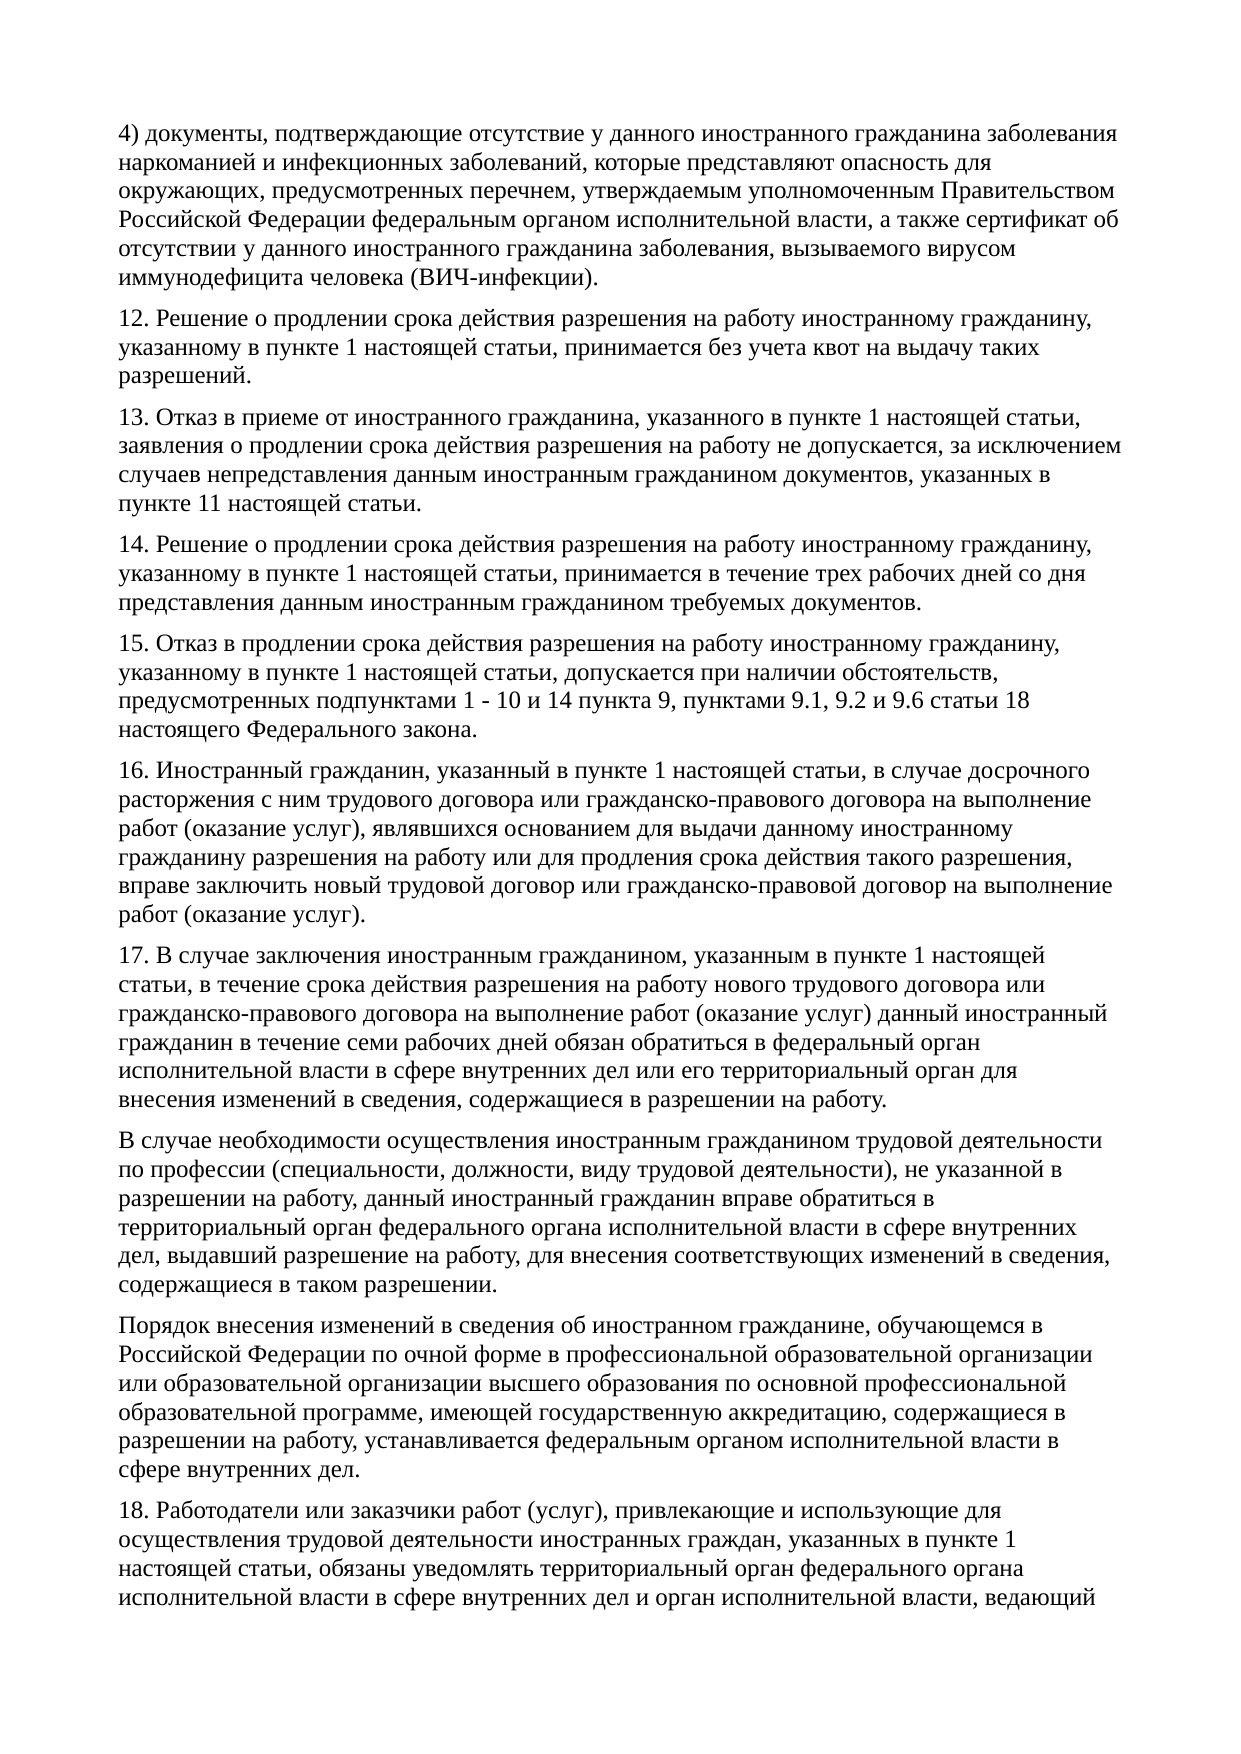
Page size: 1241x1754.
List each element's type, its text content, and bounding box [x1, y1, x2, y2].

text 15. Отказ в продлении срока действия разрешения на работу иностранному гражданину, указанному в пункте 1 настоящей статьи, допускается при наличии обстоятельств, предусмотренных подпунктами 1 - 10 и 14 пункта 9, пунктами 9.1, 9.2 и 9.6 статьи 18 настоящего Федерального закона. [118, 628, 1122, 743]
text 13. Отказ в приеме от иностранного гражданина, указанного в пункте 1 настоящей статьи, заявления о продлении срока действия разрешения на работу не допускается, за исключением случаев непредставления данным иностранным гражданином документов, указанных в пункте 11 настоящей статьи. [118, 402, 1122, 517]
text 4) документы, подтверждающие отсутствие у данного иностранного гражданина заболевания наркоманией и инфекционных заболеваний, которые представляют опасность для окружающих, предусмотренных перечнем, утверждаемым уполномоченным Правительством Российской Федерации федеральным органом исполнительной власти, а также сертификат об отсутствии у данного иностранного гражданина заболевания, вызываемого вирусом иммунодефицита человека (ВИЧ-инфекции). [118, 118, 1122, 291]
text 14. Решение о продлении срока действия разрешения на работу иностранному гражданину, указанному в пункте 1 настоящей статьи, принимается в течение трех рабочих дней со дня представления данным иностранным гражданином требуемых документов. [118, 529, 1122, 616]
text 17. В случае заключения иностранным гражданином, указанным в пункте 1 настоящей статьи, в течение срока действия разрешения на работу нового трудового договора или гражданско-правового договора на выполнение работ (оказание услуг) данный иностранный гражданин в течение семи рабочих дней обязан обратиться в федеральный орган исполнительной власти в сфере внутренних дел или его территориальный орган для внесения изменений в сведения, содержащиеся в разрешении на работу. [118, 941, 1122, 1113]
text 16. Иностранный гражданин, указанный в пункте 1 настоящей статьи, в случае досрочного расторжения с ним трудового договора или гражданско-правового договора на выполнение работ (оказание услуг), являвшихся основанием для выдачи данному иностранному гражданину разрешения на работу или для продления срока действия такого разрешения, вправе заключить новый трудовой договор или гражданско-правовой договор на выполнение работ (оказание услуг). [118, 756, 1122, 928]
text 18. Работодатели или заказчики работ (услуг), привлекающие и использующие для осуществления трудовой деятельности иностранных граждан, указанных в пункте 1 настоящей статьи, обязаны уведомлять территориальный орган федерального органа исполнительной власти в сфере внутренних дел и орган исполнительной власти, ведающий [118, 1496, 1122, 1611]
text В случае необходимости осуществления иностранным гражданином трудовой деятельности по профессии (специальности, должности, виду трудовой деятельности), не указанной в разрешении на работу, данный иностранный гражданин вправе обратиться в территориальный орган федерального органа исполнительной власти в сфере внутренних дел, выдавший разрешение на работу, для внесения соответствующих изменений в сведения, содержащиеся в таком разрешении. [118, 1126, 1122, 1298]
text 12. Решение о продлении срока действия разрешения на работу иностранному гражданину, указанному в пункте 1 настоящей статьи, принимается без учета квот на выдачу таких разрешений. [118, 303, 1122, 389]
text Порядок внесения изменений в сведения об иностранном гражданине, обучающемся в Российской Федерации по очной форме в профессиональной образовательной организации или образовательной организации высшего образования по основной профессиональной образовательной программе, имеющей государственную аккредитацию, содержащиеся в разрешении на работу, устанавливается федеральным органом исполнительной власти в сфере внутренних дел. [118, 1311, 1122, 1483]
